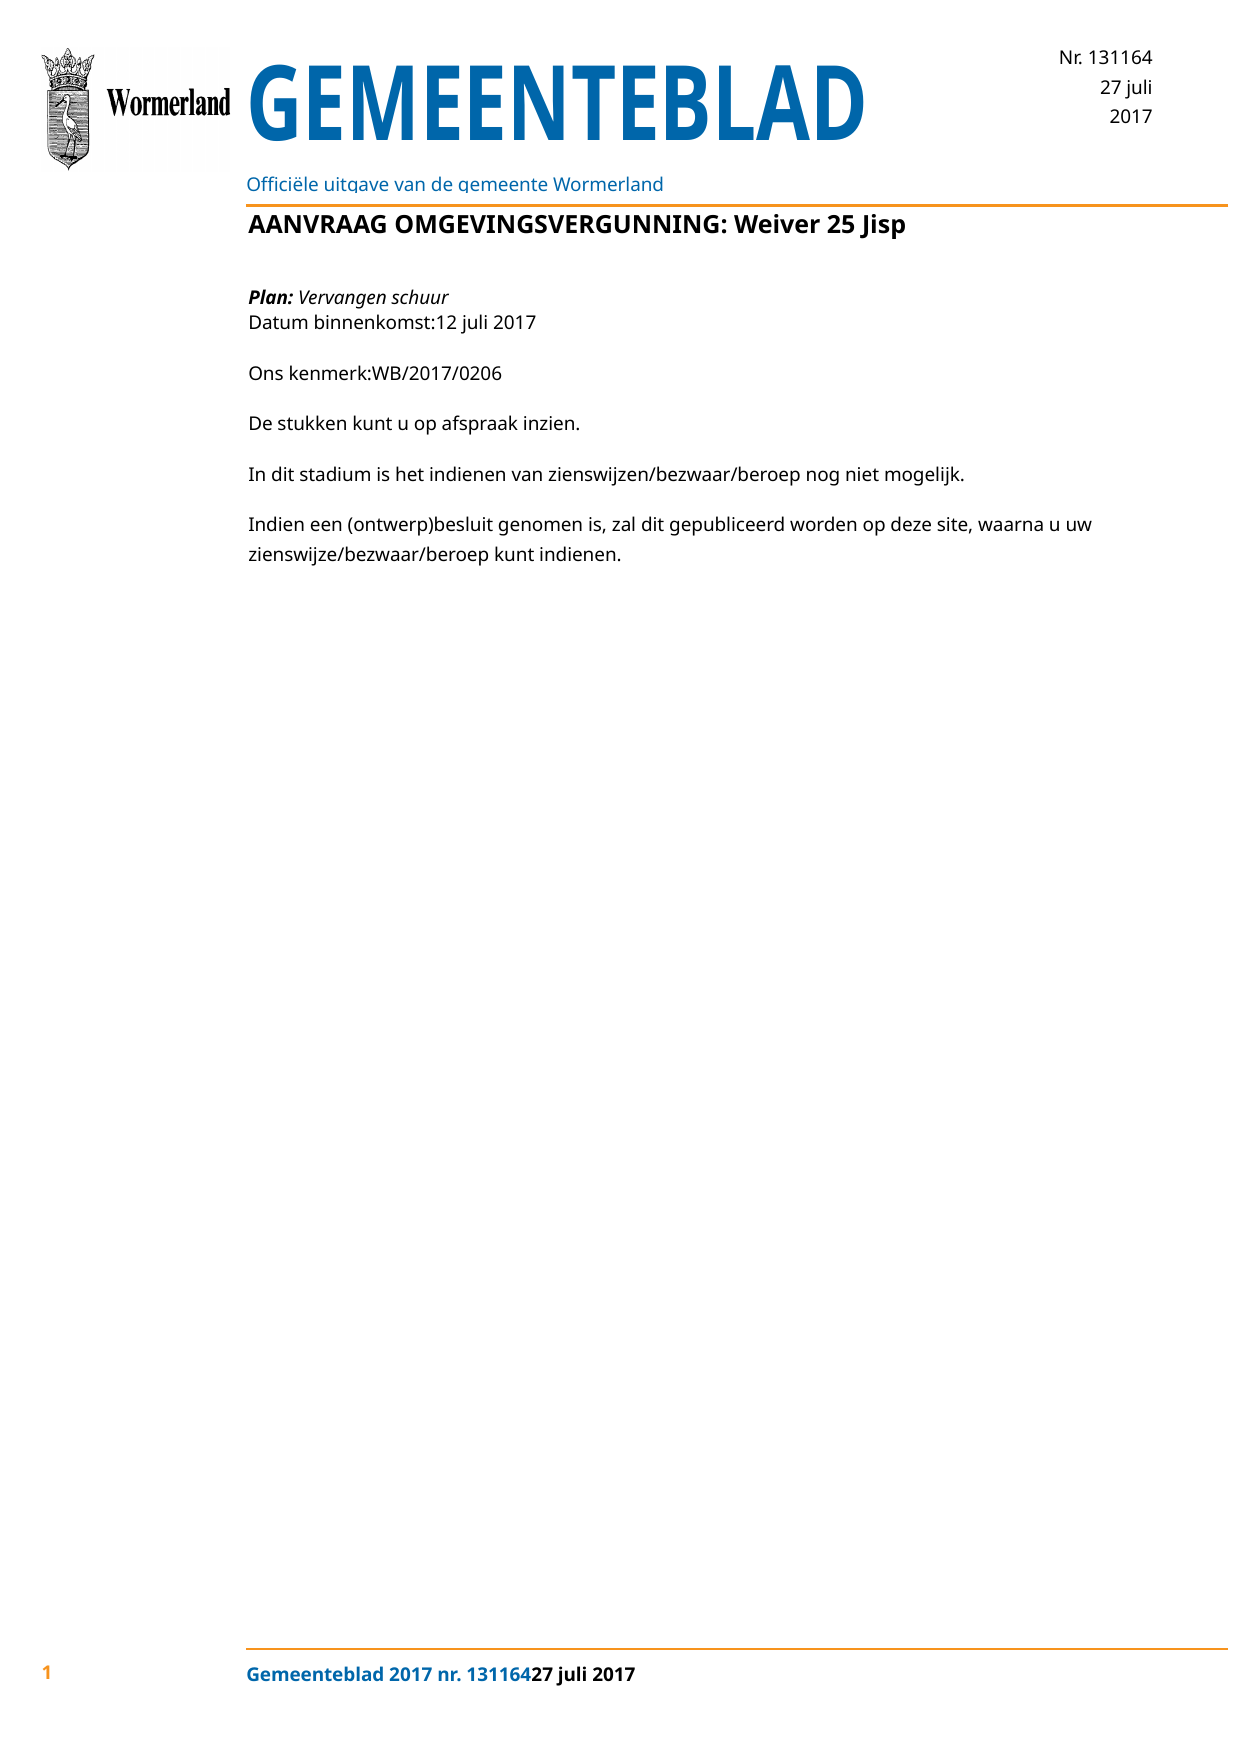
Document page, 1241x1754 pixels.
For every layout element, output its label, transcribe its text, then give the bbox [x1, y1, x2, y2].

text AANVRAAG OMGEVINGSVERGUNNING: Weiver 25 Jisp [248, 207, 1152, 241]
text Datum binnenkomst:12 juli 2017 [248, 309, 1152, 335]
text In dit stadium is het indienen van zienswijzen/bezwaar/beroep nog niet mogelijk. [248, 461, 1152, 487]
text Indien een (ontwerp)besluit genomen is, zal dit gepubliceerd worden op deze site, waarna u uw zienswijze/bezwaar/beroep kunt indienen. [248, 511, 1152, 567]
text Ons kenmerk:WB/2017/0206 [248, 360, 1152, 386]
picture [41, 47, 231, 172]
text De stukken kunt u op afspraak inzien. [248, 410, 1152, 436]
text Plan: Vervangen schuur [248, 284, 1152, 309]
